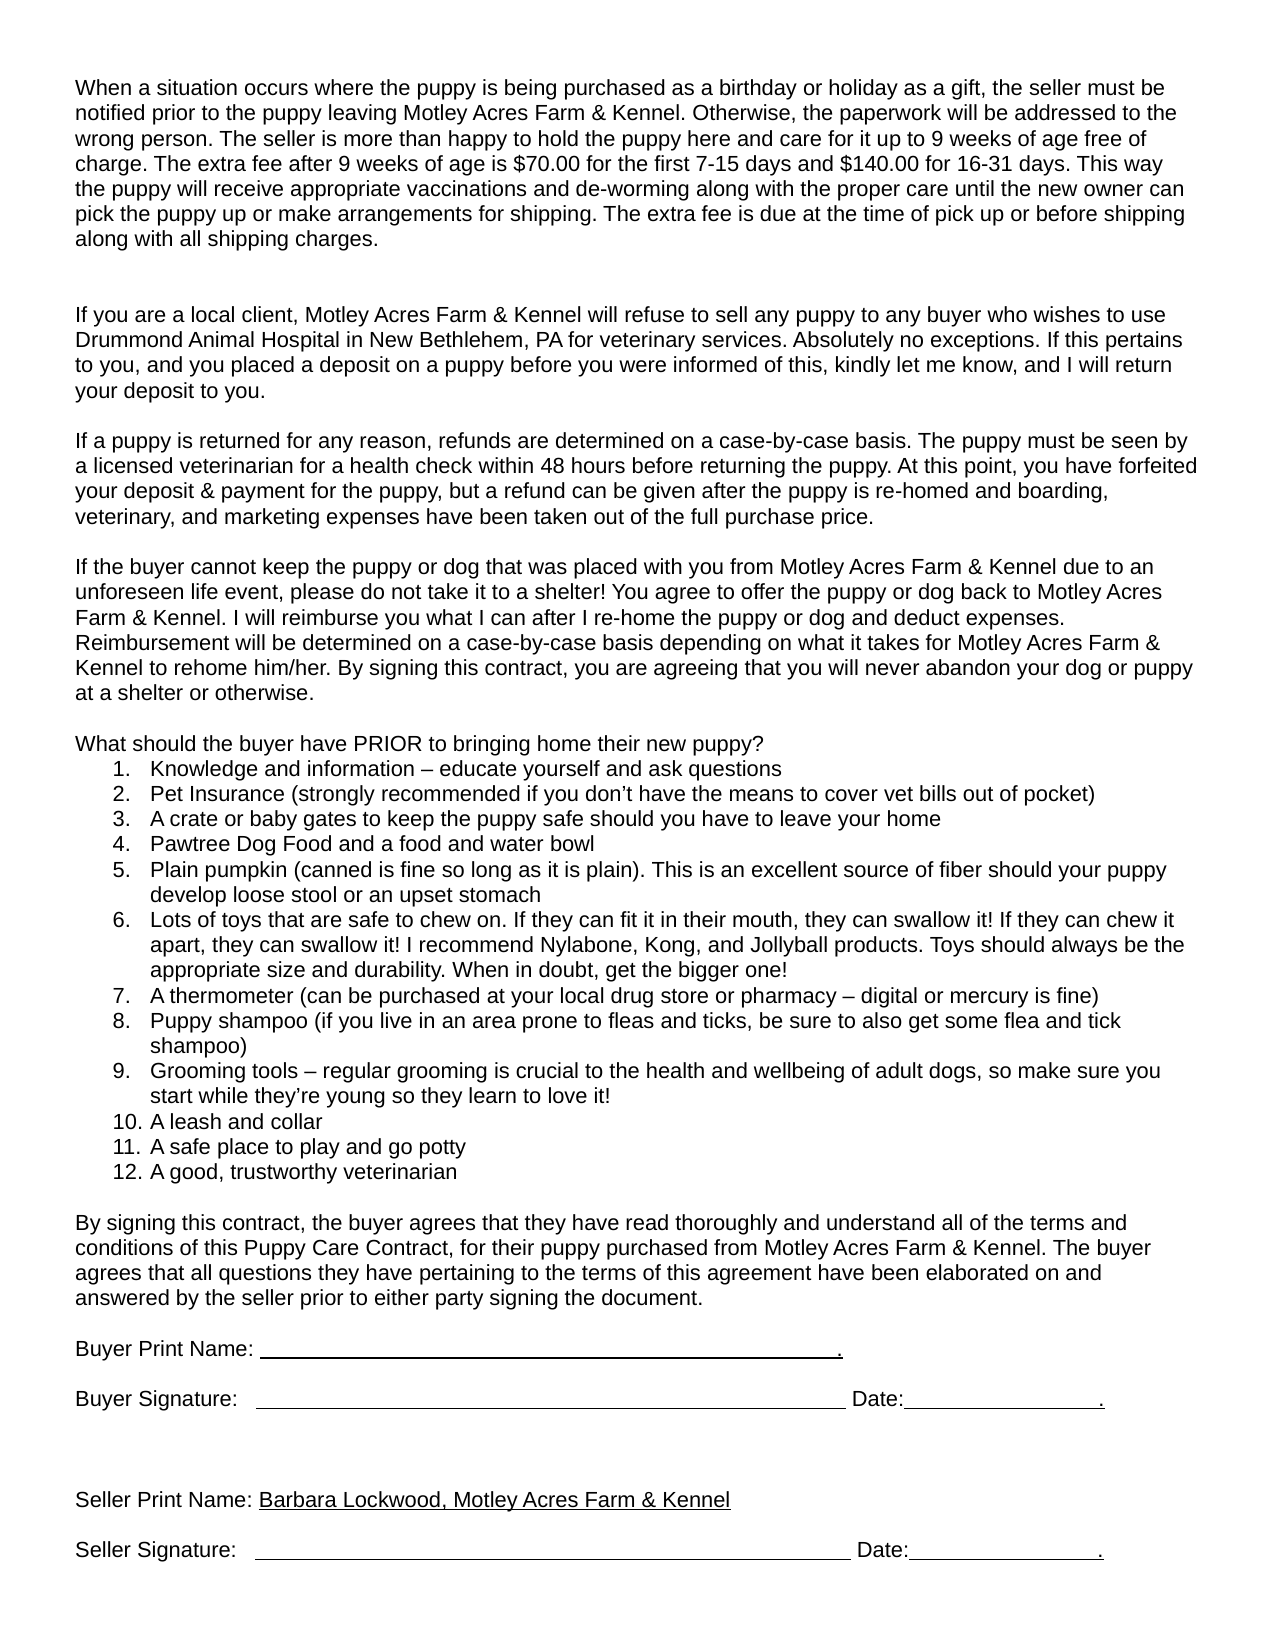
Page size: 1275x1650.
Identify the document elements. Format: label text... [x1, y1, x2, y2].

list Grooming tools – regular grooming is crucial to the health and wellbeing of adult dogs, so make sure you start while they’re young so they learn to love it! [112, 1058, 1200, 1108]
text Buyer Print Name: . [75, 1335, 1200, 1361]
list Pawtree Dog Food and a food and water bowl [112, 831, 1200, 856]
list A leash and collar [112, 1108, 1200, 1134]
text Seller Signature: Date: . [75, 1537, 1200, 1562]
text If a puppy is returned for any reason, refunds are determined on a case-by-case basis. The puppy must be seen by a licensed veterinarian for a health check within 48 hours before returning the puppy. At this point, you have forfeited your deposit & payment for the puppy, but a refund can be given after the puppy is re-homed and boarding, veterinary, and marketing expenses have been taken out of the full purchase price. [75, 428, 1200, 529]
list Knowledge and information – educate yourself and ask questions [112, 756, 1200, 781]
list A good, trustworthy veterinarian [112, 1159, 1200, 1184]
text If the buyer cannot keep the puppy or dog that was placed with you from Motley Acres Farm & Kennel due to an unforeseen life event, please do not take it to a shelter! You agree to offer the puppy or dog back to Motley Acres Farm & Kennel. I will reimburse you what I can after I re-home the puppy or dog and deduct expenses. Reimbursement will be determined on a case-by-case basis depending on what it takes for Motley Acres Farm & Kennel to rehome him/her. By signing this contract, you are agreeing that you will never abandon your dog or puppy at a shelter or otherwise. [75, 554, 1200, 705]
list Pet Insurance (strongly recommended if you don’t have the means to cover vet bills out of pocket) [112, 781, 1200, 806]
list Plain pumpkin (canned is fine so long as it is plain). This is an excellent source of fiber should your puppy develop loose stool or an upset stomach [112, 856, 1200, 907]
text When a situation occurs where the puppy is being purchased as a birthday or holiday as a gift, the seller must be notified prior to the puppy leaving Motley Acres Farm & Kennel. Otherwise, the paperwork will be addressed to the wrong person. The seller is more than happy to hold the puppy here and care for it up to 9 weeks of age free of charge. The extra fee after 9 weeks of age is $70.00 for the first 7-15 days and $140.00 for 16-31 days. This way the puppy will receive appropriate vaccinations and de-worming along with the proper care until the new owner can pick the puppy up or make arrangements for shipping. The extra fee is due at the time of pick up or before shipping along with all shipping charges. [75, 75, 1200, 251]
list Puppy shampoo (if you live in an area prone to fleas and ticks, be sure to also get some flea and tick shampoo) [112, 1008, 1200, 1058]
text Buyer Signature: Date: . [75, 1386, 1200, 1411]
text What should the buyer have PRIOR to bringing home their new puppy? [75, 730, 1200, 756]
list A thermometer (can be purchased at your local drug store or pharmacy – digital or mercury is fine) [112, 982, 1200, 1008]
list A safe place to play and go potty [112, 1134, 1200, 1159]
list A crate or baby gates to keep the puppy safe should you have to leave your home [112, 806, 1200, 831]
text If you are a local client, Motley Acres Farm & Kennel will refuse to sell any puppy to any buyer who wishes to use Drummond Animal Hospital in New Bethlehem, PA for veterinary services. Absolutely no exceptions. If this pertains to you, and you placed a deposit on a puppy before you were informed of this, kindly let me know, and I will return your deposit to you. [75, 302, 1200, 403]
text Seller Print Name: Barbara Lockwood, Motley Acres Farm & Kennel [75, 1487, 1200, 1512]
text By signing this contract, the buyer agrees that they have read thoroughly and understand all of the terms and conditions of this Puppy Care Contract, for their puppy purchased from Motley Acres Farm & Kennel. The buyer agrees that all questions they have pertaining to the terms of this agreement have been elaborated on and answered by the seller prior to either party signing the document. [75, 1209, 1200, 1310]
list Lots of toys that are safe to chew on. If they can fit it in their mouth, they can swallow it! If they can chew it apart, they can swallow it! I recommend Nylabone, Kong, and Jollyball products. Toys should always be the appropriate size and durability. When in doubt, get the bigger one! [112, 907, 1200, 982]
